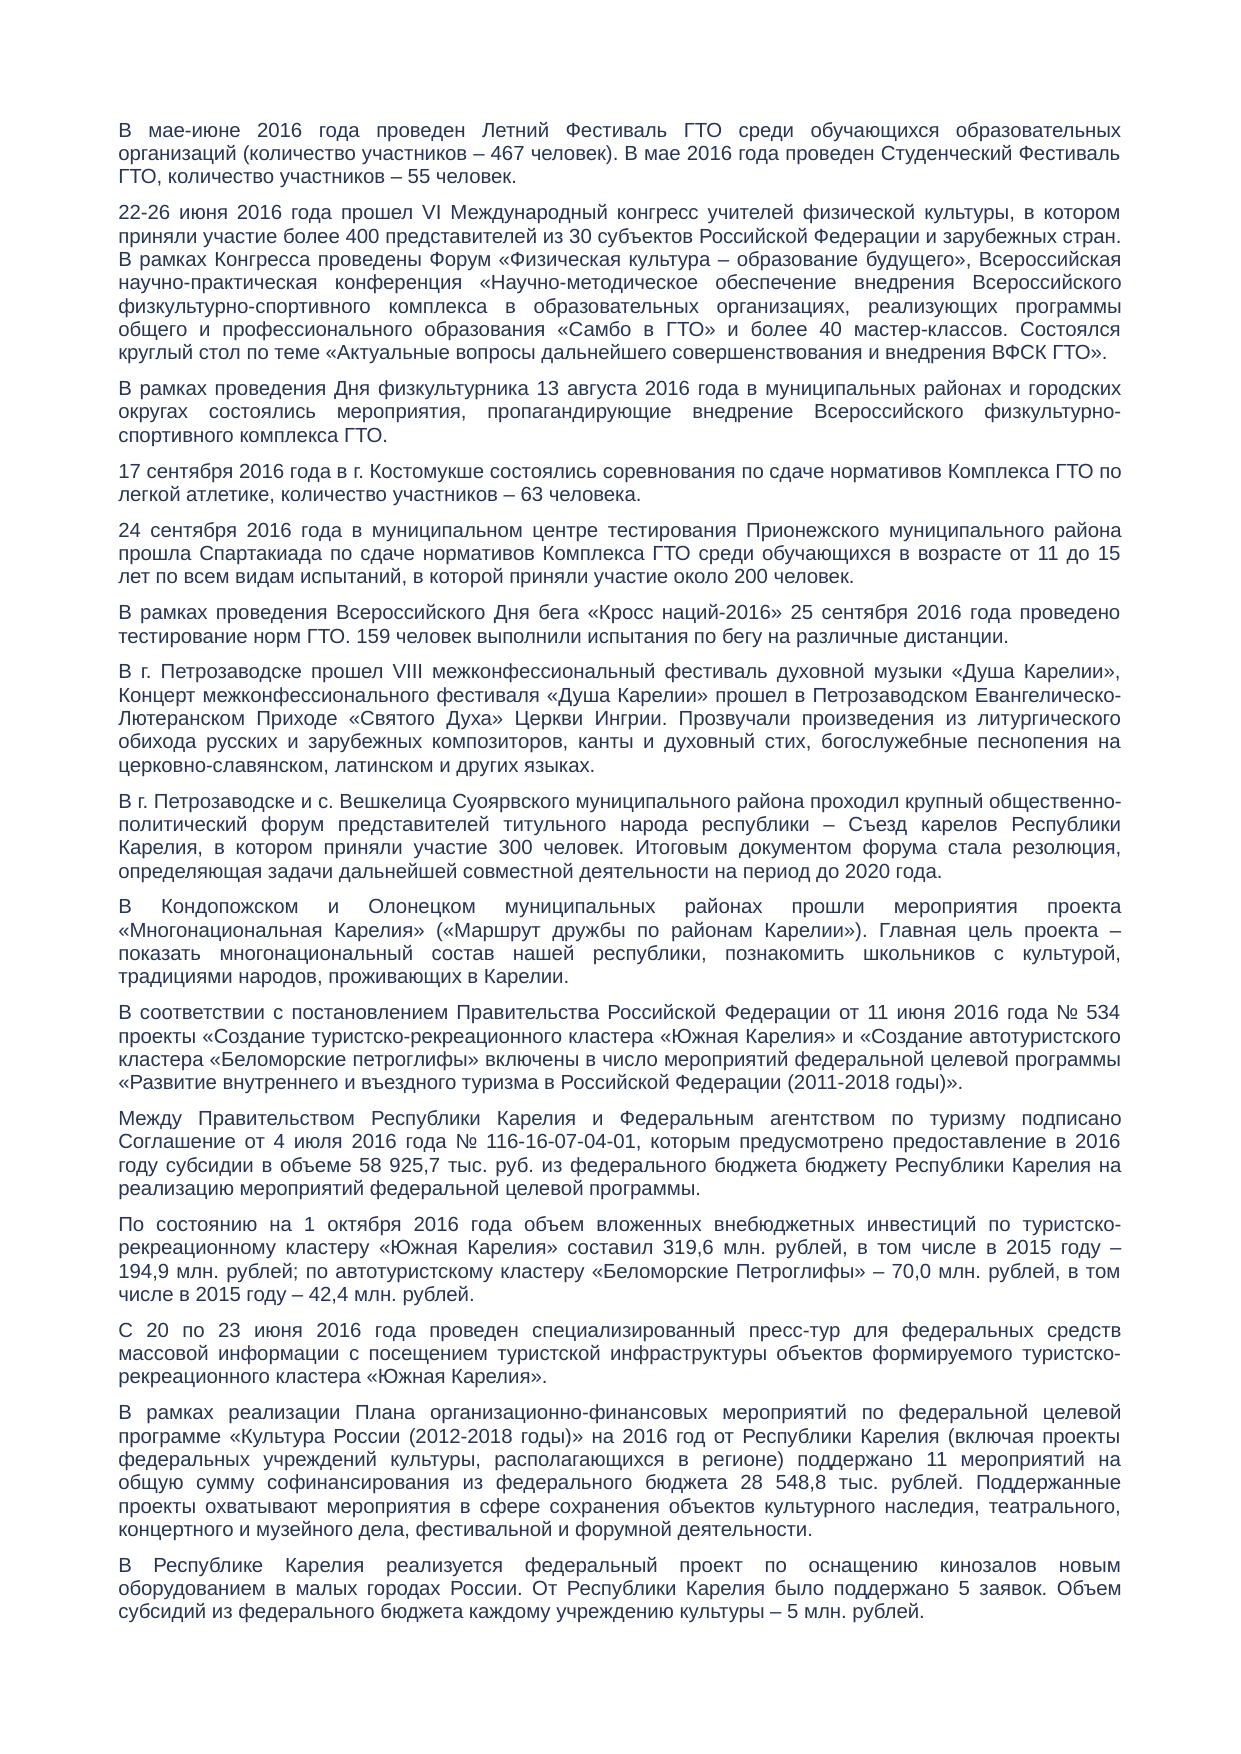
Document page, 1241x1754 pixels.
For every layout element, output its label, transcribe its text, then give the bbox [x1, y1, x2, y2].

text В г. Петрозаводске и с. Вешкелица Суоярвского муниципального района проходил крупный общественно-политический форум представителей титульного народа республики – Съезд карелов Республики Карелия, в котором приняли участие 300 человек. Итоговым документом форума стала резолюция, определяющая задачи дальнейшей совместной деятельности на период до 2020 года. [118, 789, 1122, 882]
text В соответствии с постановлением Правительства Российской Федерации от 11 июня 2016 года № 534 проекты «Создание туристско-рекреационного кластера «Южная Карелия» и «Создание автотуристского кластера «Беломорские петроглифы» включены в число мероприятий федеральной целевой программы «Развитие внутреннего и въездного туризма в Российской Федерации (2011-2018 годы)». [118, 1001, 1122, 1094]
text 24 сентября 2016 года в муниципальном центре тестирования Прионежского муниципального района прошла Спартакиада по сдаче нормативов Комплекса ГТО среди обучающихся в возрасте от 11 до 15 лет по всем видам испытаний, в которой приняли участие около 200 человек. [118, 518, 1122, 588]
text В рамках проведения Всероссийского Дня бега «Кросс наций-2016» 25 сентября 2016 года проведено тестирование норм ГТО. 159 человек выполнили испытания по бегу на различные дистанции. [118, 601, 1122, 647]
text В мае-июне 2016 года проведен Летний Фестиваль ГТО среди обучающихся образовательных организаций (количество участников – 467 человек). В мае 2016 года проведен Студенческий Фестиваль ГТО, количество участников – 55 человек. [118, 118, 1122, 188]
text В Республике Карелия реализуется федеральный проект по оснащению кинозалов новым оборудованием в малых городах России. От Республики Карелия было поддержано 5 заявок. Объем субсидий из федерального бюджета каждому учреждению культуры – 5 млн. рублей. [118, 1553, 1122, 1623]
text В рамках проведения Дня физкультурника 13 августа 2016 года в муниципальных районах и городских округах состоялись мероприятия, пропагандирующие внедрение Всероссийского физкультурно-спортивного комплекса ГТО. [118, 376, 1122, 446]
text По состоянию на 1 октября 2016 года объем вложенных внебюджетных инвестиций по туристско-рекреационному кластеру «Южная Карелия» составил 319,6 млн. рублей, в том числе в 2015 году – 194,9 млн. рублей; по автотуристскому кластеру «Беломорские Петроглифы» – 70,0 млн. рублей, в том числе в 2015 году – 42,4 млн. рублей. [118, 1212, 1122, 1306]
text В г. Петрозаводске прошел VIII межконфессиональный фестиваль духовной музыки «Душа Карелии», Концерт межконфессионального фестиваля «Душа Карелии» прошел в Петрозаводском Евангелическо-Лютеранском Приходе «Святого Духа» Церкви Ингрии. Прозвучали произведения из литургического обихода русских и зарубежных композиторов, канты и духовный стих, богослужебные песнопения на церковно-славянском, латинском и других языках. [118, 660, 1122, 776]
text В Кондопожском и Олонецком муниципальных районах прошли мероприятия проекта «Многонациональная Карелия» («Маршрут дружбы по районам Карелии»). Главная цель проекта – показать многонациональный состав нашей республики, познакомить школьников с культурой, традициями народов, проживающих в Карелии. [118, 895, 1122, 988]
text 17 сентября 2016 года в г. Костомукше состоялись соревнования по сдаче нормативов Комплекса ГТО по легкой атлетике, количество участников – 63 человека. [118, 459, 1122, 506]
text Между Правительством Республики Карелия и Федеральным агентством по туризму подписано Соглашение от 4 июля 2016 года № 116-16-07-04-01, которым предусмотрено предоставление в 2016 году субсидии в объеме 58 925,7 тыс. руб. из федерального бюджета бюджету Республики Карелия на реализацию мероприятий федеральной целевой программы. [118, 1106, 1122, 1200]
text 22-26 июня 2016 года прошел VI Международный конгресс учителей физической культуры, в котором приняли участие более 400 представителей из 30 субъектов Российской Федерации и зарубежных стран. В рамках Конгресса проведены Форум «Физическая культура – образование будущего», Всероссийская научно-практическая конференция «Научно-методическое обеспечение внедрения Всероссийского физкультурно-спортивного комплекса в образовательных организациях, реализующих программы общего и профессионального образования «Самбо в ГТО» и более 40 мастер-классов. Состоялся круглый стол по теме «Актуальные вопросы дальнейшего совершенствования и внедрения ВФСК ГТО». [118, 201, 1122, 364]
text В рамках реализации Плана организационно-финансовых мероприятий по федеральной целевой программе «Культура России (2012-2018 годы)» на 2016 год от Республики Карелия (включая проекты федеральных учреждений культуры, располагающихся в регионе) поддержано 11 мероприятий на общую сумму софинансирования из федерального бюджета 28 548,8 тыс. рублей. Поддержанные проекты охватывают мероприятия в сфере сохранения объектов культурного наследия, театрального, концертного и музейного дела, фестивальной и форумной деятельности. [118, 1401, 1122, 1541]
text С 20 по 23 июня 2016 года проведен специализированный пресс-тур для федеральных средств массовой информации с посещением туристской инфраструктуры объектов формируемого туристско-рекреационного кластера «Южная Карелия». [118, 1318, 1122, 1388]
